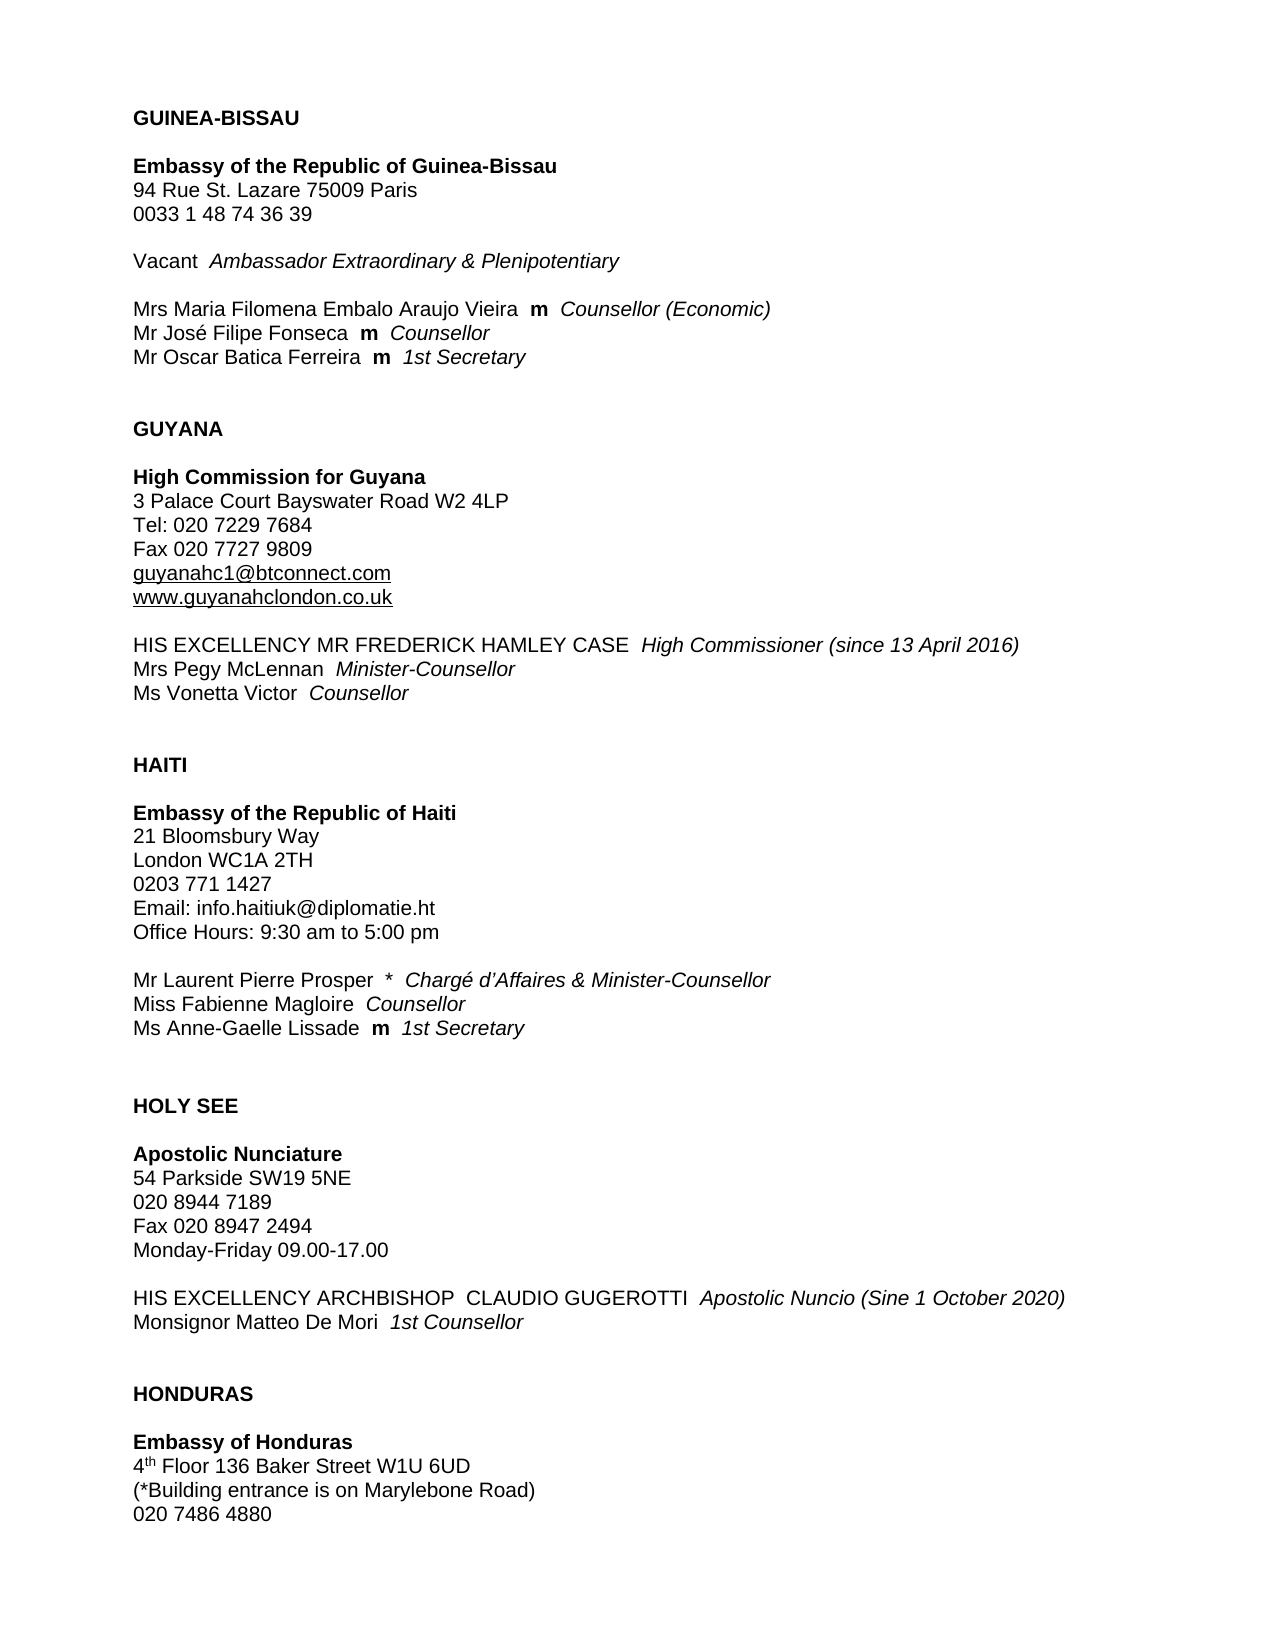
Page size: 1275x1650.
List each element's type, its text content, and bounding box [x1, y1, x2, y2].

text Fax 020 8947 2494 [133, 1214, 1181, 1238]
text Monday-Friday 09.00-17.00 [133, 1238, 1181, 1262]
text Apostolic Nunciature [133, 1142, 1181, 1166]
text 0203 771 1427 [133, 872, 1181, 896]
text 3 Palace Court Bayswater Road W2 4LP [133, 489, 1181, 513]
text Fax 020 7727 9809 [133, 537, 1181, 561]
text Email: info.haitiuk@diplomatie.ht [133, 896, 1181, 920]
text Embassy of the Republic of Haiti [133, 800, 1181, 824]
text HAITI [133, 752, 1181, 776]
text Mr José Filipe Fonseca m Counsellor [133, 321, 1181, 345]
text 94 Rue St. Lazare 75009 Paris [133, 177, 1181, 201]
text 4th Floor 136 Baker Street W1U 6UD [133, 1454, 1181, 1478]
text 020 8944 7189 [133, 1190, 1181, 1214]
text 21 Bloomsbury Way [133, 824, 1181, 848]
text Monsignor Matteo De Mori 1st Counsellor [133, 1310, 1181, 1334]
subtitle Embassy of the Republic of Guinea-Bissau [133, 153, 1181, 177]
text 020 7486 4880 [133, 1502, 1181, 1526]
text London WC1A 2TH [133, 848, 1181, 872]
text Mr Laurent Pierre Prosper * Chargé d’Affaires & Minister-Counsellor [133, 968, 1181, 992]
text HIS EXCELLENCY MR FREDERICK HAMLEY CASE High Commissioner (since 13 April 2016) [133, 633, 1181, 657]
text GUYANA [133, 417, 1181, 441]
text Mr Oscar Batica Ferreira m 1st Secretary [133, 345, 1181, 369]
text 0033 1 48 74 36 39 [133, 201, 1181, 225]
text GUINEA-BISSAU [133, 106, 1181, 129]
text Tel: 020 7229 7684 [133, 513, 1181, 537]
text guyanahc1@btconnect.com [133, 561, 1181, 585]
text HONDURAS [133, 1382, 1181, 1406]
text Ms Anne-Gaelle Lissade m 1st Secretary [133, 1016, 1181, 1040]
text Mrs Maria Filomena Embalo Araujo Vieira m Counsellor (Economic) [133, 297, 1181, 321]
text (*Building entrance is on Marylebone Road) [133, 1478, 1181, 1502]
text www.guyanahclondon.co.uk [133, 585, 1181, 609]
text Office Hours: 9:30 am to 5:00 pm [133, 920, 1181, 944]
text Miss Fabienne Magloire Counsellor [133, 992, 1181, 1016]
text HIS EXCELLENCY ARCHBISHOP CLAUDIO GUGEROTTI Apostolic Nuncio (Sine 1 October 2020) [133, 1286, 1181, 1310]
text 54 Parkside SW19 5NE [133, 1166, 1181, 1190]
text High Commission for Guyana [133, 465, 1181, 489]
text Vacant Ambassador Extraordinary & Plenipotentiary [133, 249, 1181, 273]
text Ms Vonetta Victor Counsellor [133, 681, 1181, 704]
text HOLY SEE [133, 1094, 1181, 1118]
text Mrs Pegy McLennan Minister-Counsellor [133, 657, 1181, 681]
text Embassy of Honduras [133, 1430, 1181, 1454]
